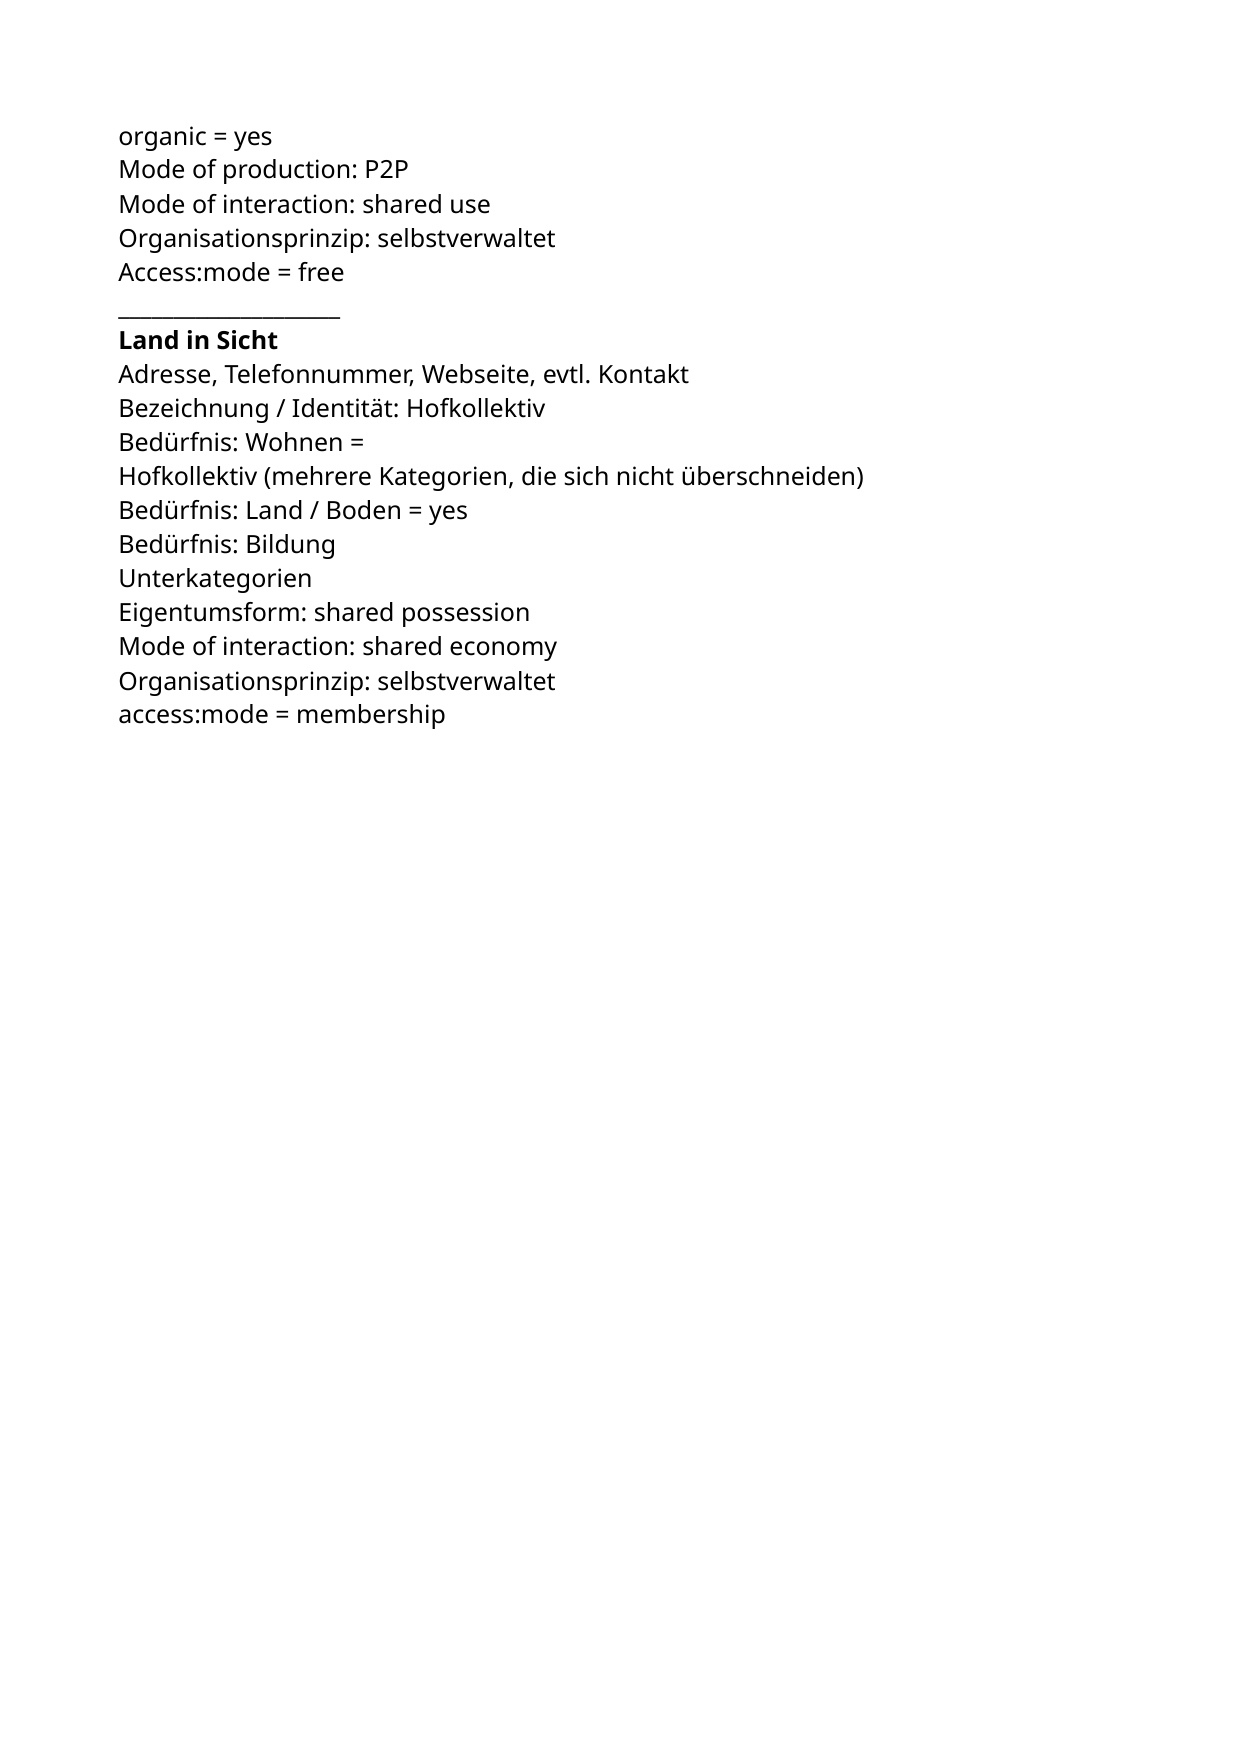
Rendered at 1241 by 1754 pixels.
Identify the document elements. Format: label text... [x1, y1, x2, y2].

text Mode of production: P2P [118, 152, 1122, 186]
text access:mode = membership [118, 697, 1122, 731]
text Organisationsprinzip: selbstverwaltet [118, 663, 1122, 697]
text Bezeichnung / Identität: Hofkollektiv [118, 391, 1122, 425]
text Unterkategorien [118, 561, 1122, 595]
text Bedürfnis: Land / Boden = yes [118, 493, 1122, 527]
text ____________________ [118, 288, 1122, 322]
text Access:mode = free [118, 254, 1122, 288]
text Mode of interaction: shared use [118, 186, 1122, 220]
text Land in Sicht [118, 322, 1122, 357]
text Mode of interaction: shared economy [118, 629, 1122, 663]
text Hofkollektiv (mehrere Kategorien, die sich nicht überschneiden) [118, 459, 1122, 493]
text Organisationsprinzip: selbstverwaltet [118, 220, 1122, 254]
text Bedürfnis: Bildung [118, 527, 1122, 561]
text Bedürfnis: Wohnen = [118, 425, 1122, 459]
text organic = yes [118, 118, 1122, 152]
text Eigentumsform: shared possession [118, 595, 1122, 629]
text Adresse, Telefonnummer, Webseite, evtl. Kontakt [118, 357, 1122, 391]
